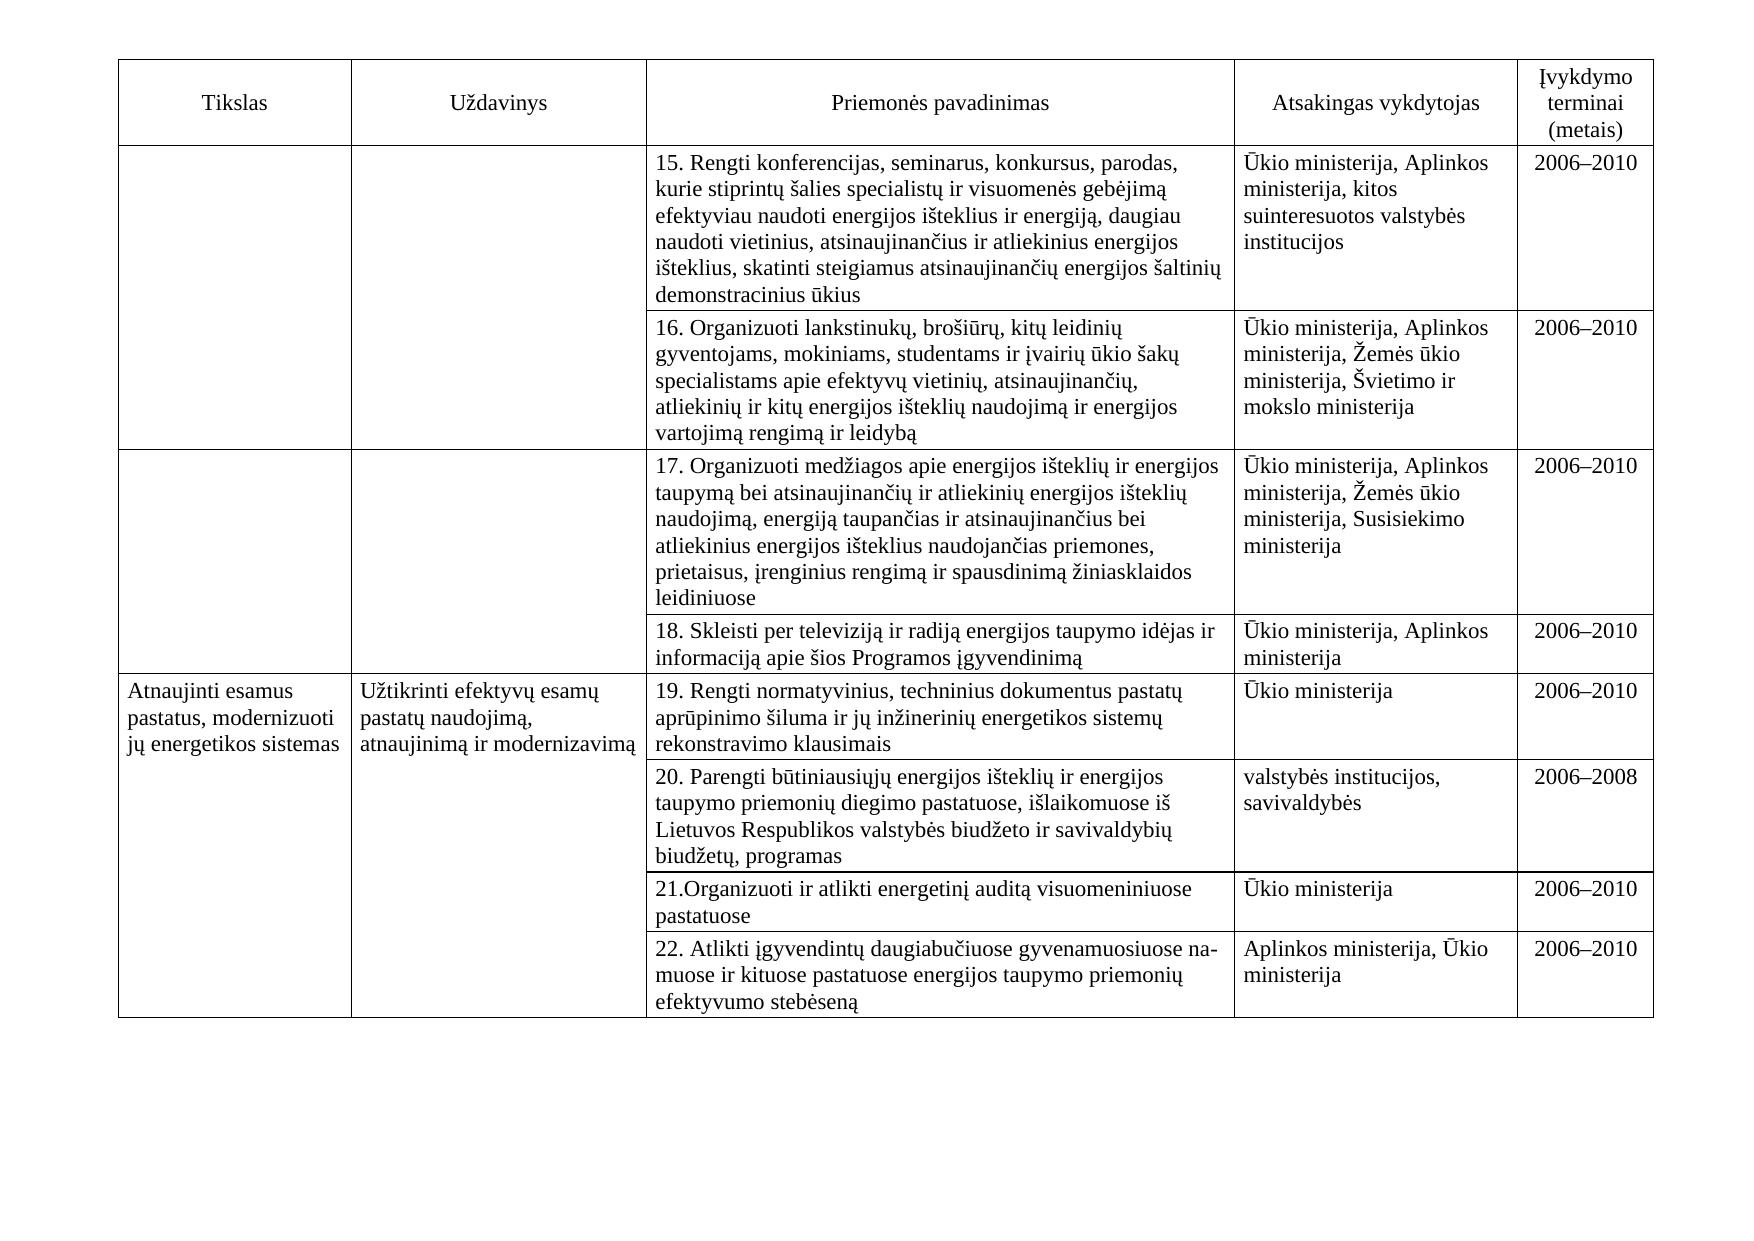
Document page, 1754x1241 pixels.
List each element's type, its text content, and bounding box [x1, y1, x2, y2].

table_cell 2006–2010 [1518, 674, 1653, 759]
table_cell 2006–2010 [1518, 146, 1653, 310]
table_cell 2006–2010 [1518, 615, 1653, 673]
table_cell 17. Organizuoti medžiagos apie energijos išteklių ir energijos taupymą bei atsinauji­nančių ir atliekinių energijos išteklių naudojimą, energiją taupančias ir atsinaujinančius bei atliekinius energijos išteklius naudojančias priemones, prietaisus, įrenginius rengimą ir spausdinimą žiniasklaidos leidiniuo­se [647, 450, 1234, 614]
table_cell Aplinkos ministerija, Ūkio ministerija [1235, 932, 1517, 1017]
table_cell 16. Organizuoti lankstinukų, brošiūrų, kitų leidinių gyventojams, mokiniams, studentams ir įvairių ūkio šakų specialistams apie efektyvų vietinių, atsinaujinančių, atliekinių ir kitų energijos išteklių naudojimą ir energijos vartojimą rengimą ir leidybą [647, 311, 1234, 449]
table_cell 22. Atlikti įgyvendintų daugiabučiuose gyvenamuosiuose na­muose ir kituose pastatuose energijos taupymo priemonių efektyvumo stebėseną [647, 932, 1234, 1017]
table_cell [119, 871, 351, 931]
table_cell [352, 931, 646, 1017]
table_cell 2006–2010 [1518, 932, 1653, 1017]
table_cell 2006–2010 [1518, 450, 1653, 614]
table_cell Ūkio ministerija, Aplinkos ministerija, Žemės ūkio ministerija, Susisiekimo ministerija [1235, 450, 1517, 614]
table_cell Atnaujinti esamus pastatus, modernizuoti jų energetikos sistemas [119, 674, 351, 871]
table_cell Užtikrinti efektyvų esamų pastatų naudojimą, atnaujinimą ir modernizavimą [352, 674, 646, 871]
table_cell Ūkio ministerija, Aplinkos ministerija [1235, 615, 1517, 673]
table_cell 21.Organizuoti ir atlikti energetinį auditą visuomeniniuose pastatuose [647, 873, 1234, 931]
table_header Atsakingas vykdytojas [1235, 60, 1517, 145]
table_cell [352, 146, 646, 310]
table_cell Ūkio ministerija [1235, 873, 1517, 931]
table_cell 2006–2010 [1518, 873, 1653, 931]
table_cell 2006–2010 [1518, 311, 1653, 449]
table_cell [119, 450, 351, 614]
table_header Įvykdymo terminai (metais) [1518, 60, 1653, 145]
table_cell 2006–2008 [1518, 760, 1653, 871]
table_cell [352, 614, 646, 673]
table_cell Ūkio ministerija, Aplinkos ministerija, kitos suinteresuotos valstybės institucijos [1235, 146, 1517, 310]
table_cell 15. Rengti konferencijas, seminarus, konkursus, parodas, kurie stiprintų šalies specialistų ir visuomenės gebėjimą efektyviau naudoti energijos išteklius ir energiją, daugiau naudoti vieti­nius, atsinaujinančius ir atliekinius energijos išteklius, skatinti steigiamus atsinaujinančių energijos šaltinių demonstracinius ūkius [647, 146, 1234, 310]
table_cell Ūkio ministerija [1235, 674, 1517, 759]
table_cell 20. Parengti būtiniausiųjų energijos išteklių ir energijos taupymo priemonių diegimo pastatuose, išlaikomuose iš Lietuvos Respublikos valstybės biudžeto ir savivaldybių biudžetų, programas [647, 760, 1234, 871]
table_cell [119, 614, 351, 673]
table_header Tikslas [119, 60, 351, 145]
table_cell [352, 871, 646, 931]
table_header Priemonės pavadinimas [647, 60, 1234, 145]
table_cell [352, 310, 646, 449]
table_header Uždavinys [352, 60, 646, 145]
table_cell 18. Skleisti per televiziją ir radiją energijos taupymo idėjas ir informaciją apie šios Programos įgyvendinimą [647, 615, 1234, 673]
table_cell [352, 450, 646, 614]
table_cell [119, 931, 351, 1017]
table_cell [119, 310, 351, 449]
table_cell 19. Rengti normatyvinius, techninius dokumentus pastatų aprūpi­nimo šiluma ir jų inžinerinių energetikos sistemų rekonstravimo klausimais [647, 674, 1234, 759]
table_cell valstybės institucijos, savivaldybės [1235, 760, 1517, 871]
table_cell [119, 146, 351, 310]
table_cell Ūkio ministerija, Aplinkos ministerija, Žemės ūkio ministerija, Švietimo ir mokslo ministerija [1235, 311, 1517, 449]
